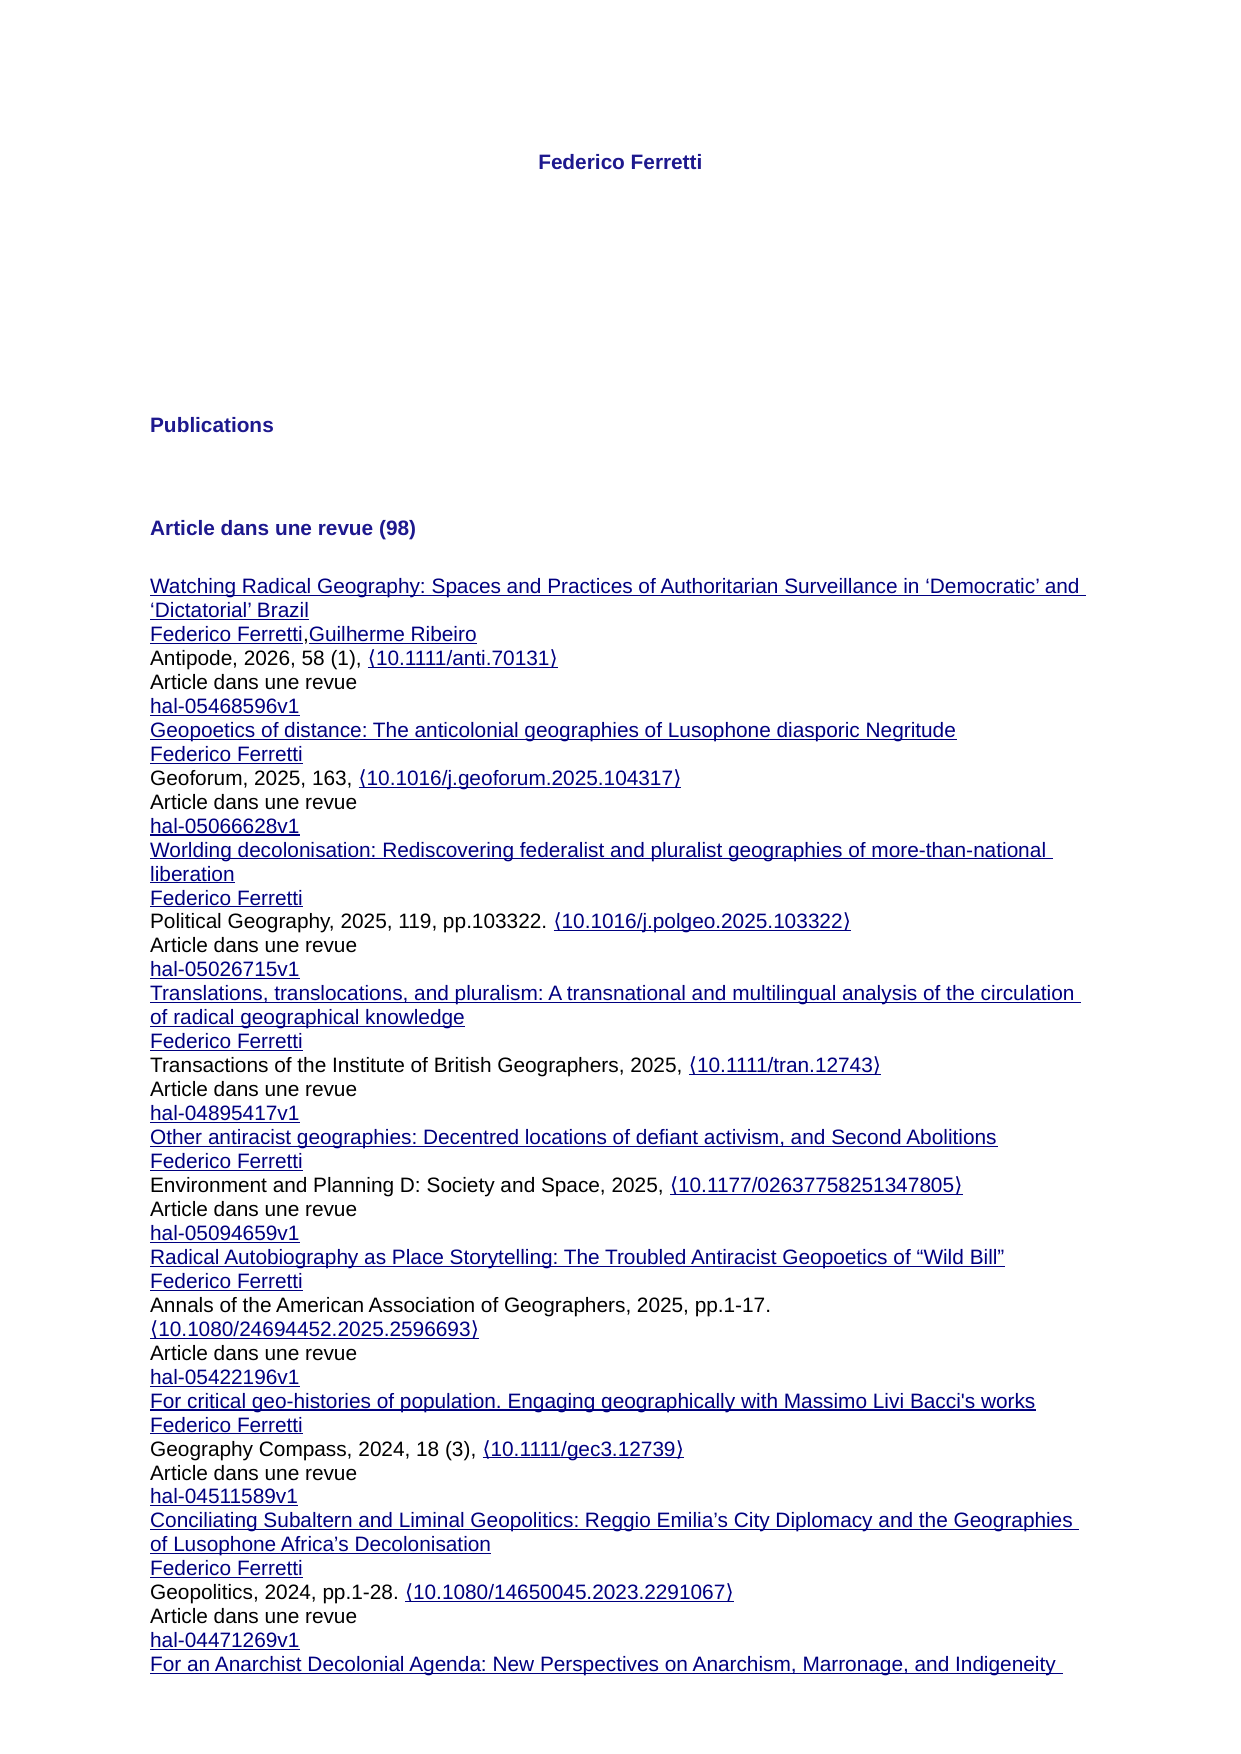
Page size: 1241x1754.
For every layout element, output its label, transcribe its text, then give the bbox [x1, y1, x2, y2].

table_cell For critical geo‐histories of population. Engaging geographically with Massimo Livi Bacci's works Federico Ferretti Geography Compass, 2024, 18 (3), ⟨10.1111/gec3.12739⟩ Article dans une revue hal-04511589v1 [150, 1389, 1090, 1508]
table_cell For an Anarchist Decolonial Agenda: New Perspectives on Anarchism, Marronage, and Indigeneity [150, 1652, 1090, 1676]
table_cell Worlding decolonisation: Rediscovering federalist and pluralist geographies of more-than-national liberation Federico Ferretti Political Geography, 2025, 119, pp.103322. ⟨10.1016/j.polgeo.2025.103322⟩ Article dans une revue hal-05026715v1 [150, 838, 1090, 981]
table_cell Translations, translocations, and pluralism: A transnational and multilingual analysis of the circulation of radical geographical knowledge Federico Ferretti Transactions of the Institute of British Geographers, 2025, ⟨10.1111/tran.12743⟩ Article dans une revue hal-04895417v1 [150, 981, 1090, 1125]
subtitle Publications [150, 412, 1090, 436]
subtitle Federico Ferretti [150, 150, 1090, 174]
table_cell Conciliating Subaltern and Liminal Geopolitics: Reggio Emilia’s City Diplomacy and the Geographies of Lusophone Africa’s Decolonisation Federico Ferretti Geopolitics, 2024, pp.1-28. ⟨10.1080/14650045.2023.2291067⟩ Article dans une revue hal-04471269v1 [150, 1508, 1090, 1652]
table_cell Other antiracist geographies: Decentred locations of defiant activism, and Second Abolitions Federico Ferretti Environment and Planning D: Society and Space, 2025, ⟨10.1177/02637758251347805⟩ Article dans une revue hal-05094659v1 [150, 1125, 1090, 1245]
subtitle Article dans une revue (98) [150, 516, 1090, 539]
table_cell Geopoetics of distance: The anticolonial geographies of Lusophone diasporic Negritude Federico Ferretti Geoforum, 2025, 163, ⟨10.1016/j.geoforum.2025.104317⟩ Article dans une revue hal-05066628v1 [150, 718, 1090, 837]
table_header Watching Radical Geography: Spaces and Practices of Authoritarian Surveillance in ‘Democratic’ and ‘Dictatorial’ Brazil Federico Ferretti,Guilherme Ribeiro Antipode, 2026, 58 (1), ⟨10.1111/anti.70131⟩ Article dans une revue hal-05468596v1 [150, 574, 1090, 718]
table_cell Radical Autobiography as Place Storytelling: The Troubled Antiracist Geopoetics of “Wild Bill” Federico Ferretti Annals of the American Association of Geographers, 2025, pp.1-17. ⟨10.1080/24694452.2025.2596693⟩ Article dans une revue hal-05422196v1 [150, 1245, 1090, 1388]
